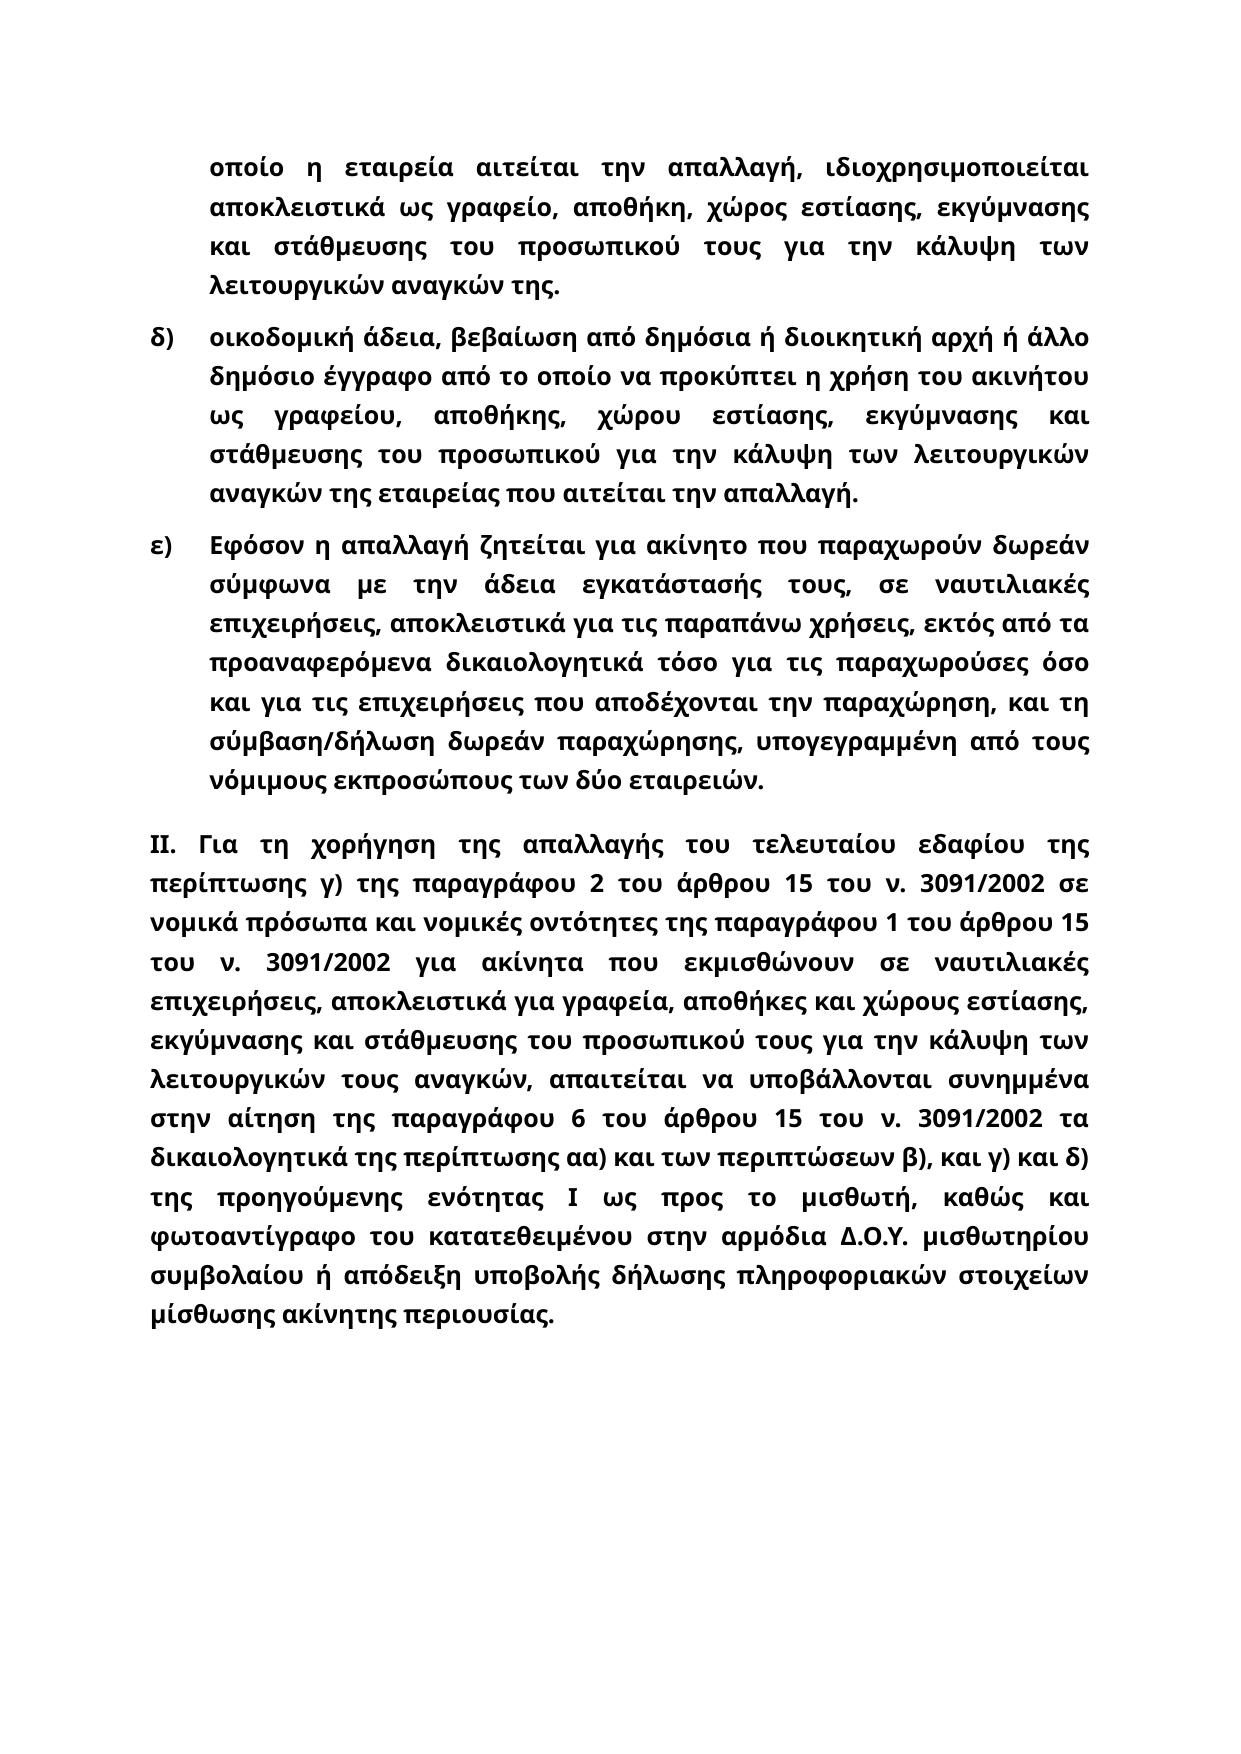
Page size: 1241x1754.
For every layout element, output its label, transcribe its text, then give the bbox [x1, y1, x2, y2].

list οποίο η εταιρεία αιτείται την απαλλαγή, ιδιοχρησιμοποιείται αποκλειστικά ως γραφείο, αποθήκη, χώρος εστίασης, εκγύμνασης και στάθμευσης του προσωπικού τους για την κάλυψη των λειτουργικών αναγκών της. [150, 150, 1090, 302]
list ε) Εφόσον η απαλλαγή ζητείται για ακίνητο που παραχωρούν δωρεάν σύμφωνα με την άδεια εγκατάστασής τους, σε ναυτιλιακές επιχειρήσεις, αποκλειστικά για τις παραπάνω χρήσεις, εκτός από τα προαναφερόμενα δικαιολογητικά τόσο για τις παραχωρούσες όσο και για τις επιχειρήσεις που αποδέχονται την παραχώρηση, και τη σύμβαση/δήλωση δωρεάν παραχώρησης, υπογεγραμμένη από τους νόμιμους εκπροσώπους των δύο εταιρειών. [150, 527, 1090, 797]
text ΙΙ. Για τη χορήγηση της απαλλαγής του τελευταίου εδαφίου της περίπτωσης γ) της παραγράφου 2 του άρθρου 15 του ν. 3091/2002 σε νομικά πρόσωπα και νομικές οντότητες της παραγράφου 1 του άρθρου 15 του ν. 3091/2002 για ακίνητα που εκμισθώνουν σε ναυτιλιακές επιχειρήσεις, αποκλειστικά για γραφεία, αποθήκες και χώρους εστίασης, εκγύμνασης και στάθμευσης του προσωπικού τους για την κάλυψη των λειτουργικών τους αναγκών, απαιτείται να υποβάλλονται συνημμένα στην αίτηση της παραγράφου 6 του άρθρου 15 του ν. 3091/2002 τα δικαιολογητικά της περίπτωσης αα) και των περιπτώσεων β), και γ) και δ) της προηγούμενης ενότητας Ι ως προς το μισθωτή, καθώς και φωτοαντίγραφο του κατατεθειμένου στην αρμόδια Δ.Ο.Υ. μισθωτηρίου συμβολαίου ή απόδειξη υποβολής δήλωσης πληροφοριακών στοιχείων μίσθωσης ακίνητης περιουσίας. [150, 827, 1090, 1331]
list δ) οικοδομική άδεια, βεβαίωση από δημόσια ή διοικητική αρχή ή άλλο δημόσιο έγγραφο από το οποίο να προκύπτει η χρήση του ακινήτου ως γραφείου, αποθήκης, χώρου εστίασης, εκγύμνασης και στάθμευσης του προσωπικού για την κάλυψη των λειτουργικών αναγκών της εταιρείας που αιτείται την απαλλαγή. [150, 319, 1090, 510]
